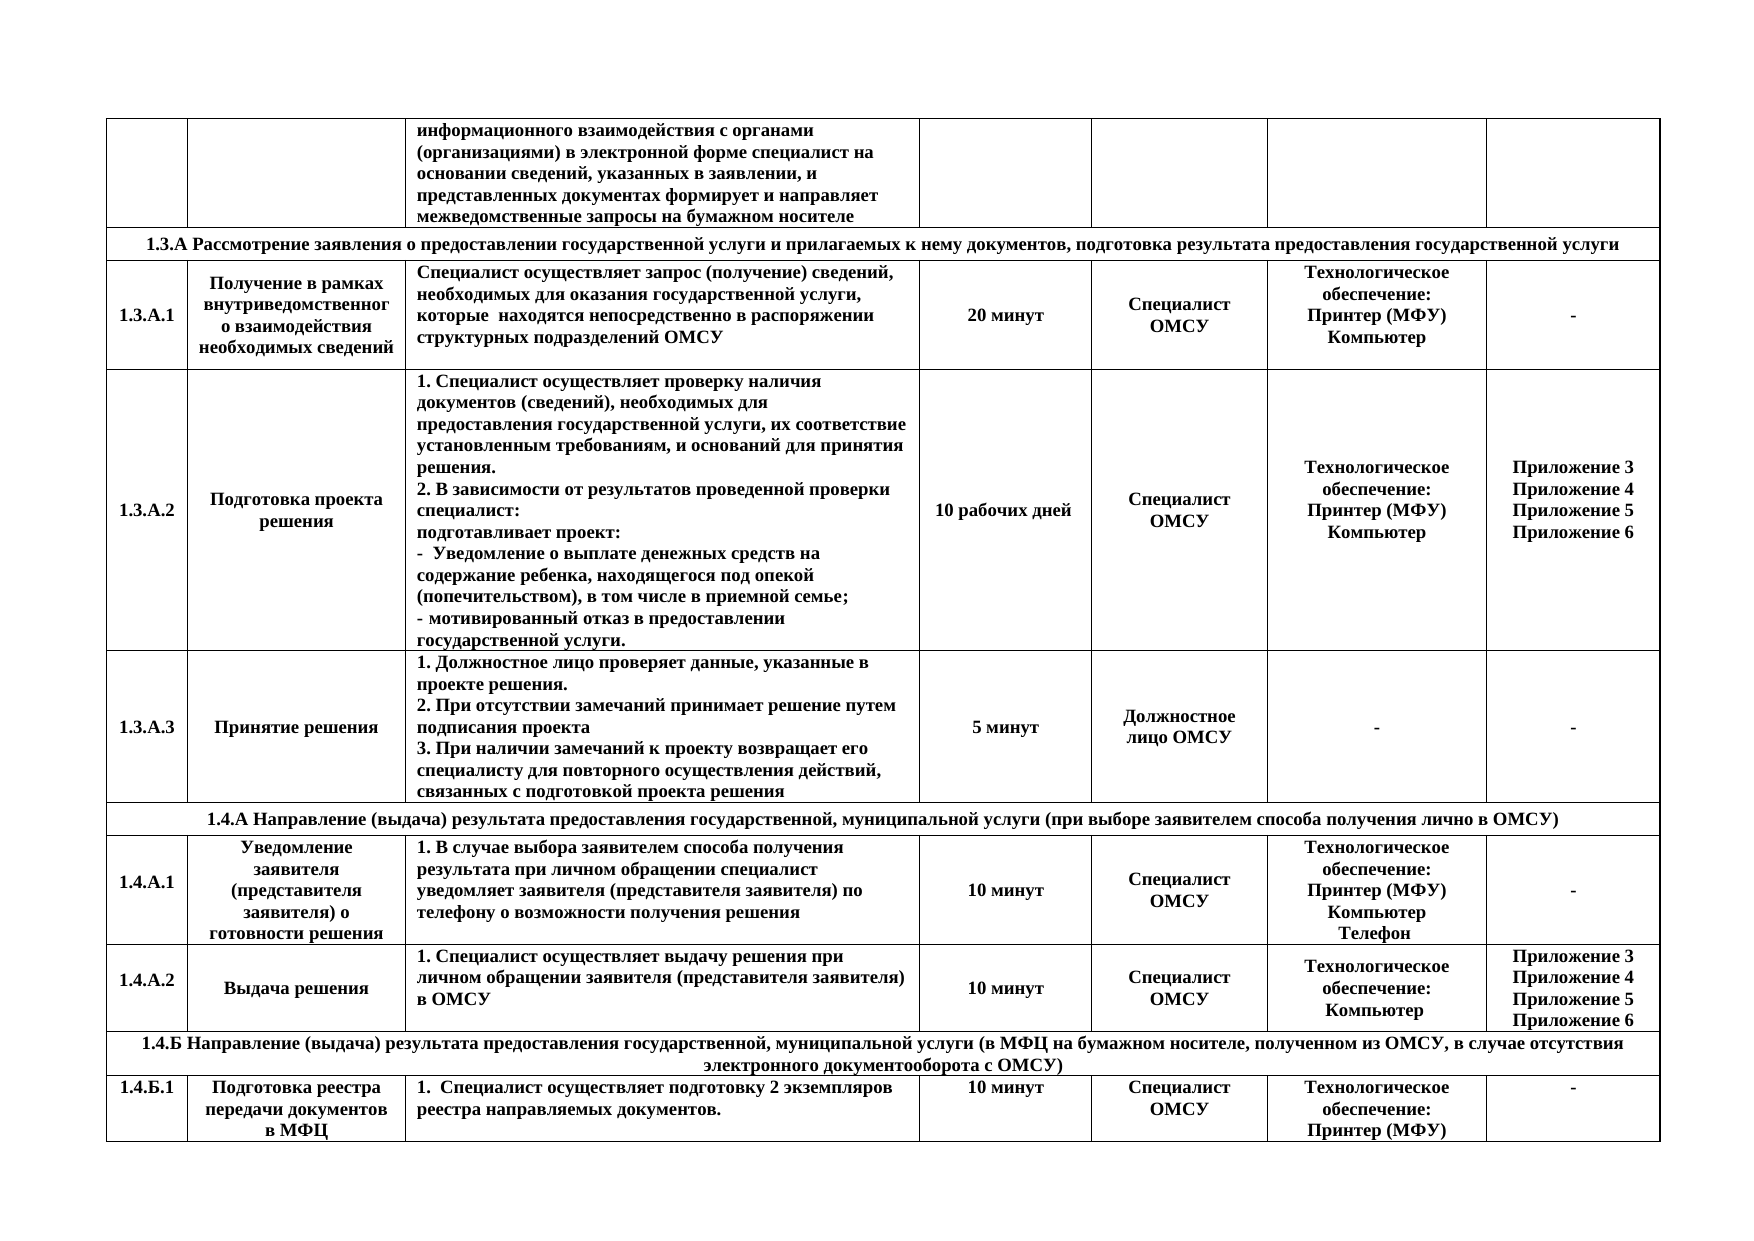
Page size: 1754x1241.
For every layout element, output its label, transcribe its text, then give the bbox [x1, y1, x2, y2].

table_cell Специалист ОМСУ [1092, 945, 1267, 1031]
table_cell Уведомление заявителя (представителя заявителя) о готовности решения [188, 836, 405, 944]
table_cell 1.3.А.1 [107, 261, 187, 369]
table_cell - [1487, 651, 1659, 802]
table_cell Специалист ОМСУ [1092, 1076, 1267, 1141]
table_cell - [1487, 261, 1659, 369]
table_cell Специалист ОМСУ [1092, 836, 1267, 944]
table_cell Технологическое обеспечение: Принтер (МФУ) [1268, 1076, 1486, 1141]
table_cell Должностное лицо ОМСУ [1092, 651, 1267, 802]
table_cell [188, 119, 405, 227]
table_cell Выдача решения [188, 945, 405, 1031]
table_cell Специалист ОМСУ [1092, 370, 1267, 650]
table_cell [107, 119, 187, 227]
table_cell 10 минут [920, 945, 1091, 1031]
table_cell информационного взаимодействия с органами (организациями) в электронной форме специалист на основании сведений, указанных в заявлении, и представленных документах формирует и направляет межведомственные запросы на бумажном носителе [406, 119, 919, 227]
table_cell 1. Должностное лицо проверяет данные, указанные в проекте решения. 2. При отсутствии замечаний принимает решение путем подписания проекта 3. При наличии замечаний к проекту возвращает его специалисту для повторного осуществления действий, связанных с подготовкой проекта решения [406, 651, 919, 802]
table_cell Технологическое обеспечение: Компьютер [1268, 945, 1486, 1031]
table_cell 1. Специалист осуществляет подготовку 2 экземпляров реестра направляемых документов. [406, 1076, 919, 1141]
table_cell 1.3.А.2 [107, 370, 187, 650]
table_cell [920, 119, 1091, 227]
table_cell Технологическое обеспечение: Принтер (МФУ) Компьютер Телефон [1268, 836, 1486, 944]
table_cell 5 минут [920, 651, 1091, 802]
table_cell Специалист осуществляет запрос (получение) сведений, необходимых для оказания государственной услуги, которые находятся непосредственно в распоряжении структурных подразделений ОМСУ [406, 261, 919, 369]
table_cell 10 минут [920, 836, 1091, 944]
table_cell Специалист ОМСУ [1092, 261, 1267, 369]
table_cell Подготовка проекта решения [188, 370, 405, 650]
table_cell 20 минут [920, 261, 1091, 369]
table_cell 1.3.А.3 [107, 651, 187, 802]
table_cell 1.4.А.2 [107, 945, 187, 1031]
table_cell 1. Специалист осуществляет выдачу решения при личном обращении заявителя (представителя заявителя) в ОМСУ [406, 945, 919, 1031]
table_cell 1.4.А Направление (выдача) результата предоставления государственной, муниципальной услуги (при выборе заявителем способа получения лично в ОМСУ) [107, 803, 1659, 835]
table_cell Подготовка реестра передачи документов в МФЦ [188, 1076, 405, 1141]
table_cell 1. В случае выбора заявителем способа получения результата при личном обращении специалист уведомляет заявителя (представителя заявителя) по телефону о возможности получения решения [406, 836, 919, 944]
table_cell [1092, 119, 1267, 227]
table_cell - [1487, 119, 1659, 227]
table_cell Приложение 3 Приложение 4 Приложение 5 Приложение 6 [1487, 370, 1659, 650]
table_cell 1.4.А.1 [107, 836, 187, 944]
table_cell Технологическое обеспечение: Принтер (МФУ) Компьютер [1268, 261, 1486, 369]
table_cell Приложение 3 Приложение 4 Приложение 5 Приложение 6 [1487, 945, 1659, 1031]
table_cell Технологическое обеспечение: Принтер (МФУ) Компьютер [1268, 370, 1486, 650]
table_cell 10 рабочих дней [920, 370, 1091, 650]
table_cell [1268, 119, 1486, 227]
table_cell - [1268, 651, 1486, 802]
table_cell - [1487, 836, 1659, 944]
table_cell 1.4.Б Направление (выдача) результата предоставления государственной, муниципальной услуги (в МФЦ на бумажном носителе, полученном из ОМСУ, в случае отсутствия электронного документооборота с ОМСУ) [107, 1032, 1659, 1075]
table_cell 1. Специалист осуществляет проверку наличия документов (сведений), необходимых для предоставления государственной услуги, их соответствие установленным требованиям, и оснований для принятия решения. 2. В зависимости от результатов проведенной проверки специалист: подготавливает проект: - Уведомление о выплате денежных средств на содержание ребенка, находящегося под опекой (попечительством), в том числе в приемной семье; - мотивированный отказ в предоставлении государственной услуги. [406, 370, 919, 650]
table_cell Получение в рамках внутриведомственного взаимодействия необходимых сведений [188, 261, 405, 369]
table_cell 1.3.А Рассмотрение заявления о предоставлении государственной услуги и прилагаемых к нему документов, подготовка результата предоставления государственной услуги [107, 228, 1659, 260]
table_cell 1.4.Б.1 [107, 1076, 187, 1141]
table_cell Принятие решения [188, 651, 405, 802]
table_cell - [1487, 1076, 1659, 1141]
table_cell 10 минут [920, 1076, 1091, 1141]
